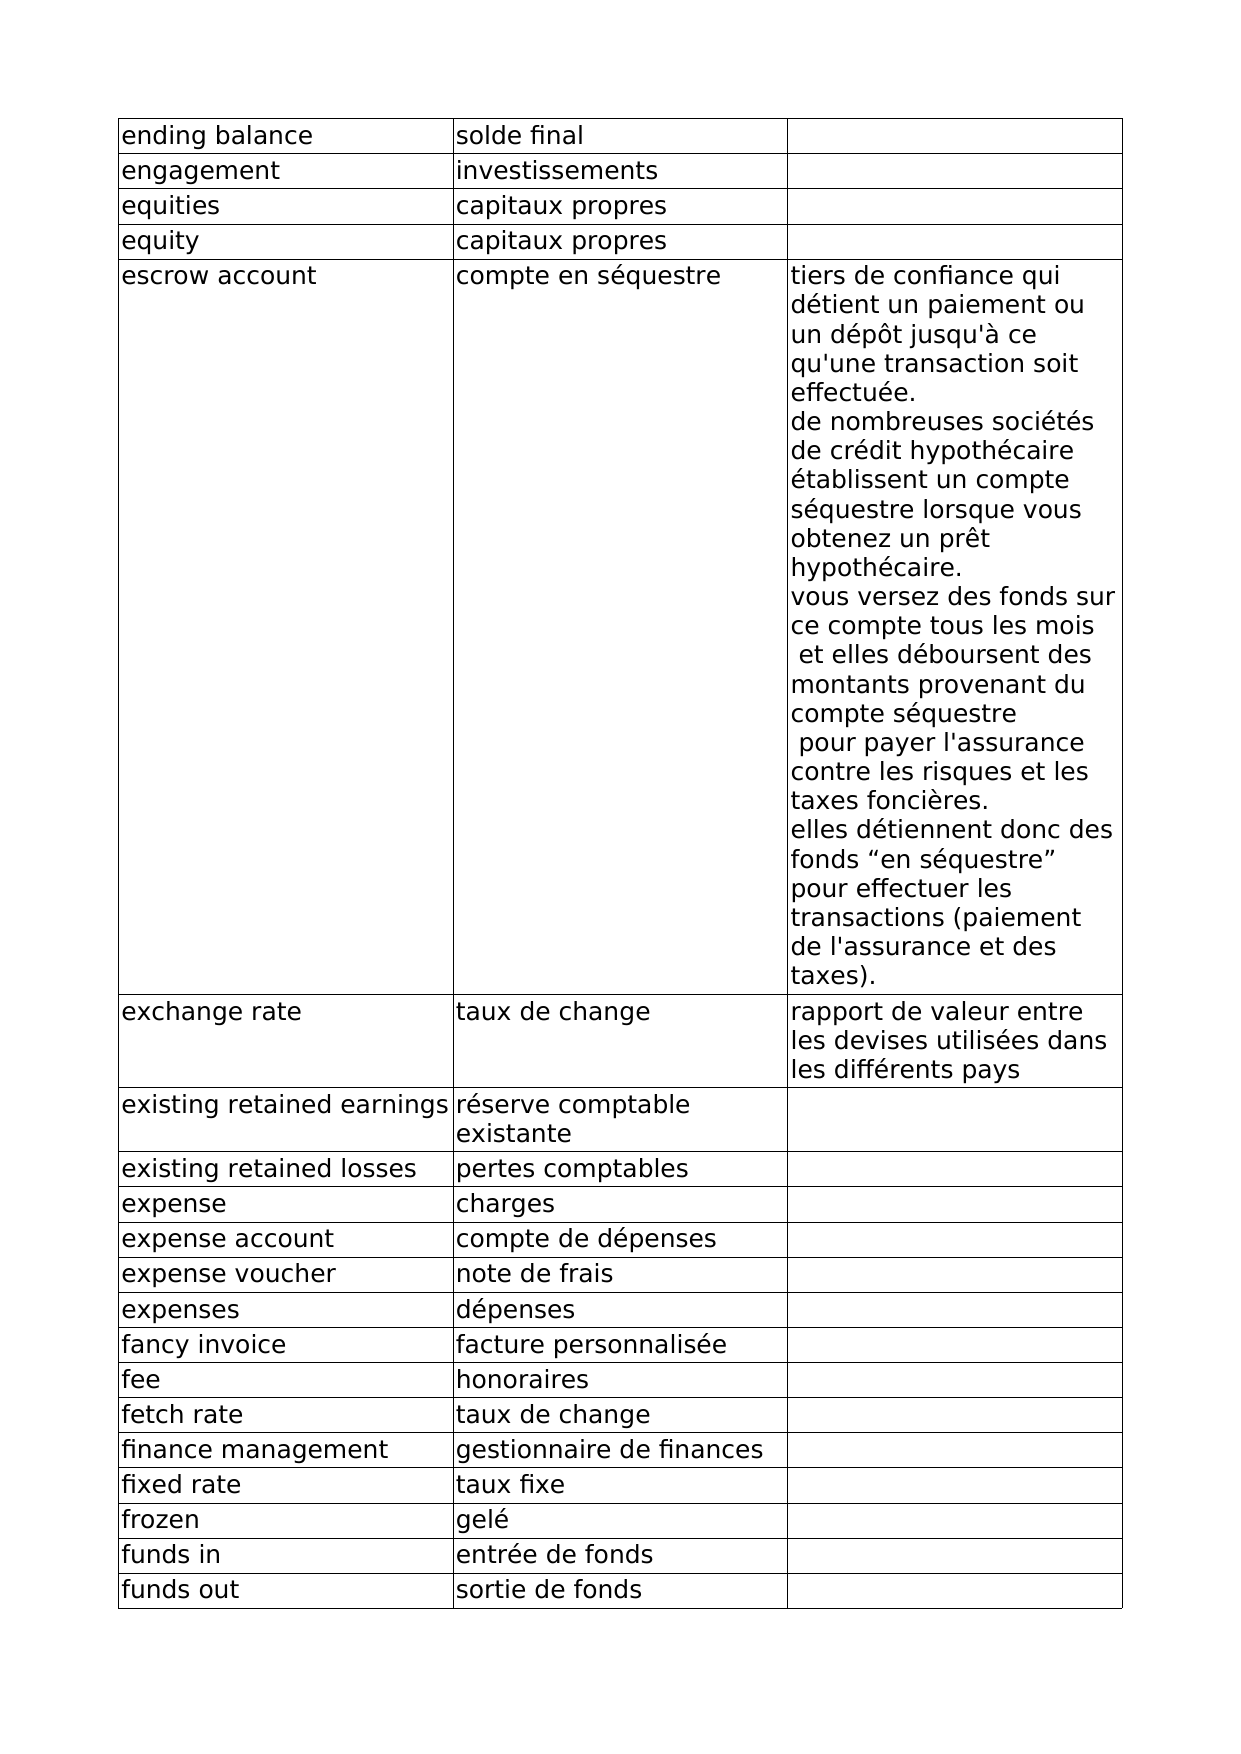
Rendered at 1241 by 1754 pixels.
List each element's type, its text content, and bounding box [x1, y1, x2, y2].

table_cell dépenses [454, 1293, 787, 1327]
table_cell tiers de confiance qui détient un paiement ou un dépôt jusqu'à ce qu'une transaction soit effectuée. de nombreuses sociétés de crédit hypothécaire établissent un compte séquestre lorsque vous obtenez un prêt hypothécaire. vous versez des fonds sur ce compte tous les mois et elles déboursent des montants provenant du compte séquestre pour payer l'assurance contre les risques et les taxes foncières. elles détiennent donc des fonds “en séquestre” pour effectuer les transactions (paiement de l'assurance et des taxes). [788, 260, 1122, 994]
table_cell fixed rate [119, 1468, 453, 1502]
table_cell taux de change [454, 995, 787, 1087]
table_cell fetch rate [119, 1398, 453, 1432]
table_cell [788, 189, 1122, 223]
table_cell compte de dépenses [454, 1223, 787, 1257]
table_cell pertes comptables [454, 1152, 787, 1186]
table_cell escrow account [119, 260, 453, 994]
table_cell expense voucher [119, 1258, 453, 1292]
table_cell sortie de fonds [454, 1574, 787, 1608]
table_cell solde final [454, 119, 787, 153]
table_cell funds in [119, 1539, 453, 1573]
table_cell [788, 1433, 1122, 1467]
table_cell [788, 154, 1122, 188]
table_cell capitaux propres [454, 225, 787, 258]
table_cell [788, 1468, 1122, 1502]
table_cell expenses [119, 1293, 453, 1327]
table_cell frozen [119, 1504, 453, 1537]
table_cell ending balance [119, 119, 453, 153]
table_cell [788, 1223, 1122, 1257]
table_cell [788, 119, 1122, 153]
table_cell [788, 1363, 1122, 1397]
table_cell rapport de valeur entre les devises utilisées dans les différents pays [788, 995, 1122, 1087]
table_cell taux de change [454, 1398, 787, 1432]
table_cell [788, 1398, 1122, 1432]
table_cell existing retained losses [119, 1152, 453, 1186]
table_cell fee [119, 1363, 453, 1397]
table_cell [788, 1258, 1122, 1292]
table_cell charges [454, 1187, 787, 1222]
table_cell [788, 1187, 1122, 1222]
table_cell entrée de fonds [454, 1539, 787, 1573]
table_cell finance management [119, 1433, 453, 1467]
table_cell exchange rate [119, 995, 453, 1087]
table_cell [788, 225, 1122, 258]
table_cell note de frais [454, 1258, 787, 1292]
table_cell réserve comptable existante [454, 1088, 787, 1151]
table_cell honoraires [454, 1363, 787, 1397]
table_cell expense account [119, 1223, 453, 1257]
table_cell [788, 1088, 1122, 1151]
table_cell equities [119, 189, 453, 223]
table_cell expense [119, 1187, 453, 1222]
table_cell fancy invoice [119, 1328, 453, 1362]
table_cell gelé [454, 1504, 787, 1537]
table_cell [788, 1504, 1122, 1537]
table_cell [788, 1152, 1122, 1186]
table_cell equity [119, 225, 453, 258]
table_cell [788, 1539, 1122, 1573]
table_cell [788, 1328, 1122, 1362]
table_cell [788, 1293, 1122, 1327]
table_cell compte en séquestre [454, 260, 787, 994]
table_cell taux fixe [454, 1468, 787, 1502]
table_cell investissements [454, 154, 787, 188]
table_cell capitaux propres [454, 189, 787, 223]
table_cell [788, 1574, 1122, 1608]
table_cell gestionnaire de finances [454, 1433, 787, 1467]
table_cell facture personnalisée [454, 1328, 787, 1362]
table_cell engagement [119, 154, 453, 188]
table_cell existing retained earnings [119, 1088, 453, 1151]
table_cell funds out [119, 1574, 453, 1608]
